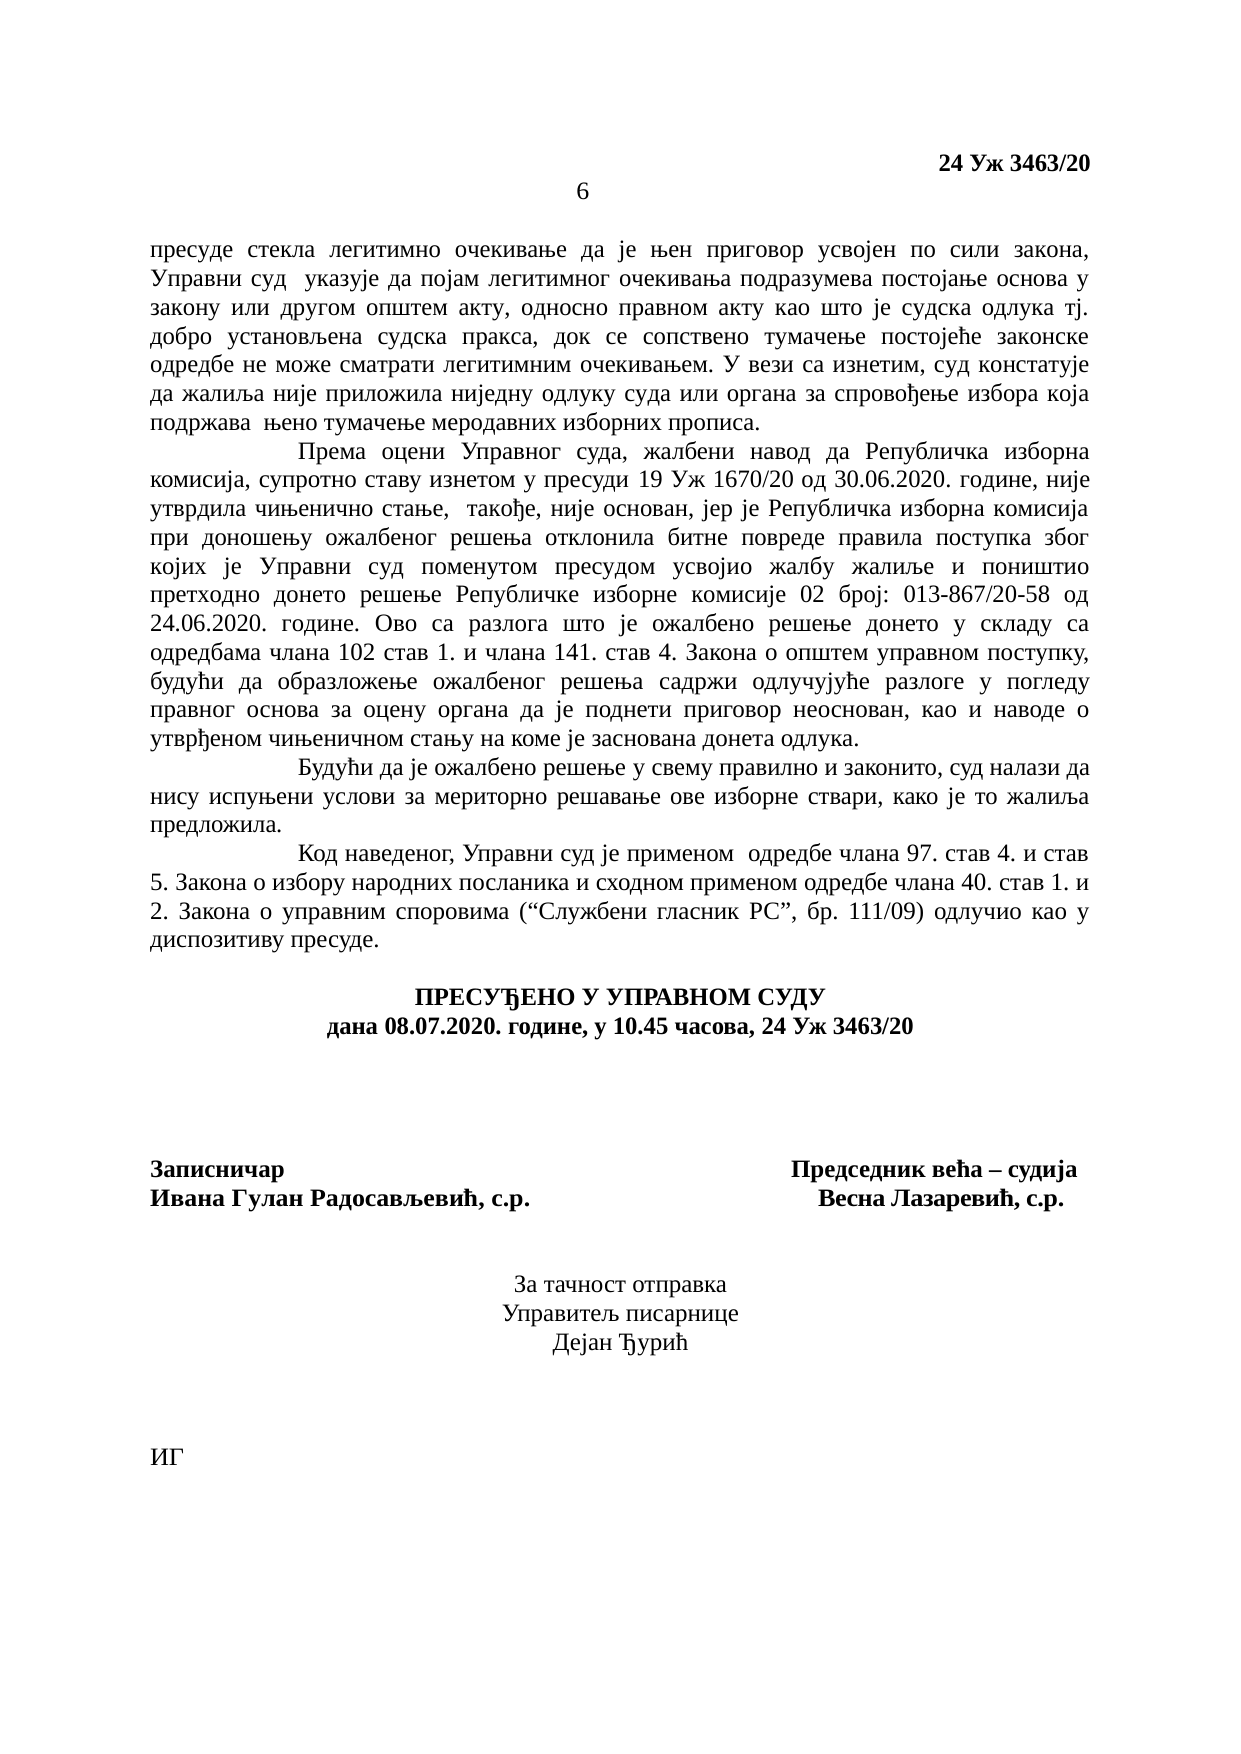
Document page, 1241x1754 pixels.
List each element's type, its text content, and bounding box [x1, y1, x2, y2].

text ИГ [150, 1442, 1091, 1471]
text Ивана Гулан Радосављевић, с.р. Весна Лазаревић, с.р. [150, 1183, 1091, 1212]
text дана 08.07.2020. године, у 10.45 часова, 24 Уж 3463/20 [150, 1011, 1091, 1039]
text Записничар Председник већа – судија [150, 1154, 1091, 1183]
text ПРЕСУЂЕНО У УПРАВНОМ СУДУ [150, 982, 1091, 1011]
text Будући да је ожалбено решење у свему правилно и законито, суд налази да нису испуњени услови за мериторно решавање ове изборне ствари, како је то жалиља предложила. [150, 752, 1091, 838]
text Дејан Ђурић [150, 1327, 1091, 1356]
text Управитељ писарнице [150, 1298, 1091, 1327]
text Код наведеног, Управни суд је применом одредбе члана 97. став 4. и став 5. Закона о избору народних посланика и сходном применом одредбе члана 40. став 1. и 2. Закона о управним споровима (“Службени гласник РС”, бр. 111/09) одлучио као у диспозитиву пресуде. [150, 838, 1091, 953]
text пресуде стекла легитимно очекивање да је њен приговор усвојен по сили закона, Управни суд указује да појам легитимног очекивања подразумева постојање основа у закону или другом општем акту, односно правном акту као што је судска одлука тј. добро установљена судска пракса, док се сопствено тумачење постојеће законске одредбе не може сматрати легитимним очекивањем. У вези са изнетим, суд констатује да жалиља није приложила ниједну одлуку суда или органа за спровођење избора која подржава њено тумачење меродавних изборних прописа. [150, 234, 1091, 436]
text Према оцени Управног суда, жалбени навод да Републичка изборна комисија, супротно ставу изнетом у пресуди 19 Уж 1670/20 од 30.06.2020. године, није утврдила чињенично стање, такође, није основан, јер је Републичка изборна комисија при доношењу ожалбеног решења отклонила битне повреде правила поступка због којих је Управни суд поменутом пресудом усвојио жалбу жалиље и поништио претходно донето решење Републичке изборне комисије 02 број: 013-867/20-58 од 24.06.2020. године. Ово са разлога што је ожалбено решење донето у складу са одредбама члана 102 став 1. и члана 141. став 4. Закона о општем управном поступку, будући да образложење ожалбеног решења садржи одлучујуће разлоге у погледу правног основа за оцену органа да је поднети приговор неоснован, као и наводе о утврђеном чињеничном стању на коме је заснована донета одлука. [150, 436, 1091, 752]
text За тачност отправка [150, 1269, 1091, 1298]
